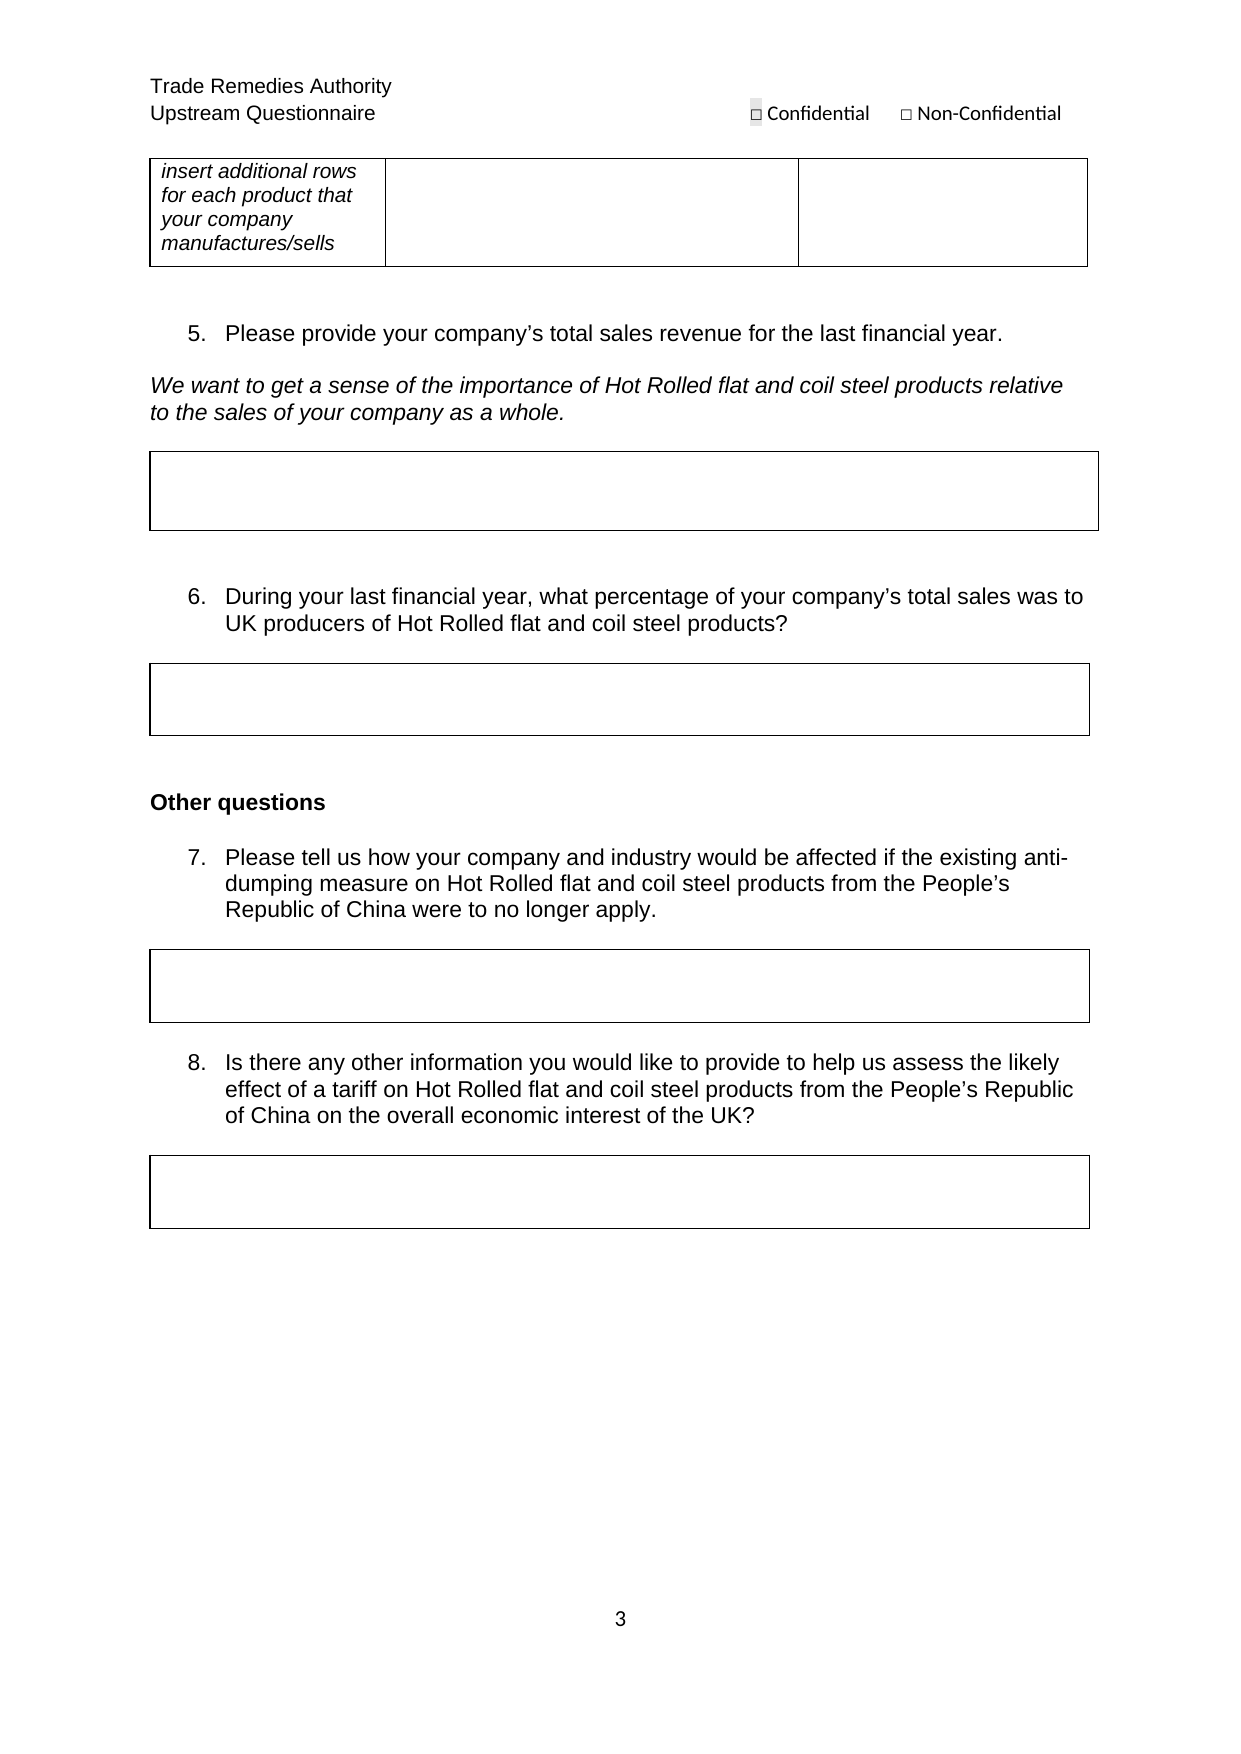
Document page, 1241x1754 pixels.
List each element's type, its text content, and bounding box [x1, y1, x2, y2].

table_header [151, 452, 1098, 529]
table_header [151, 950, 1089, 1022]
table_cell [799, 159, 1087, 266]
list Please provide your company’s total sales revenue for the last financial year. [187, 319, 1090, 346]
table_header [151, 664, 1089, 735]
text Other questions [150, 789, 1090, 815]
table_cell [386, 159, 798, 266]
list Is there any other information you would like to provide to help us assess the likely effect of a tariff on Hot Rolled flat and coil steel products from the People’s Republic of China on the overall economic interest of the UK? [187, 1049, 1090, 1128]
text We want to get a sense of the importance of Hot Rolled flat and coil steel products relative to the sales of your company as a whole. [150, 372, 1090, 425]
table_header [151, 1156, 1089, 1227]
list During your last financial year, what percentage of your company’s total sales was to UK producers of Hot Rolled flat and coil steel products? [187, 583, 1090, 636]
list Please tell us how your company and industry would be affected if the existing anti-dumping measure on Hot Rolled flat and coil steel products from the People’s Republic of China were to no longer apply. [187, 843, 1090, 922]
table_cell insert additional rows for each product that your company manufactures/sells [151, 159, 385, 266]
